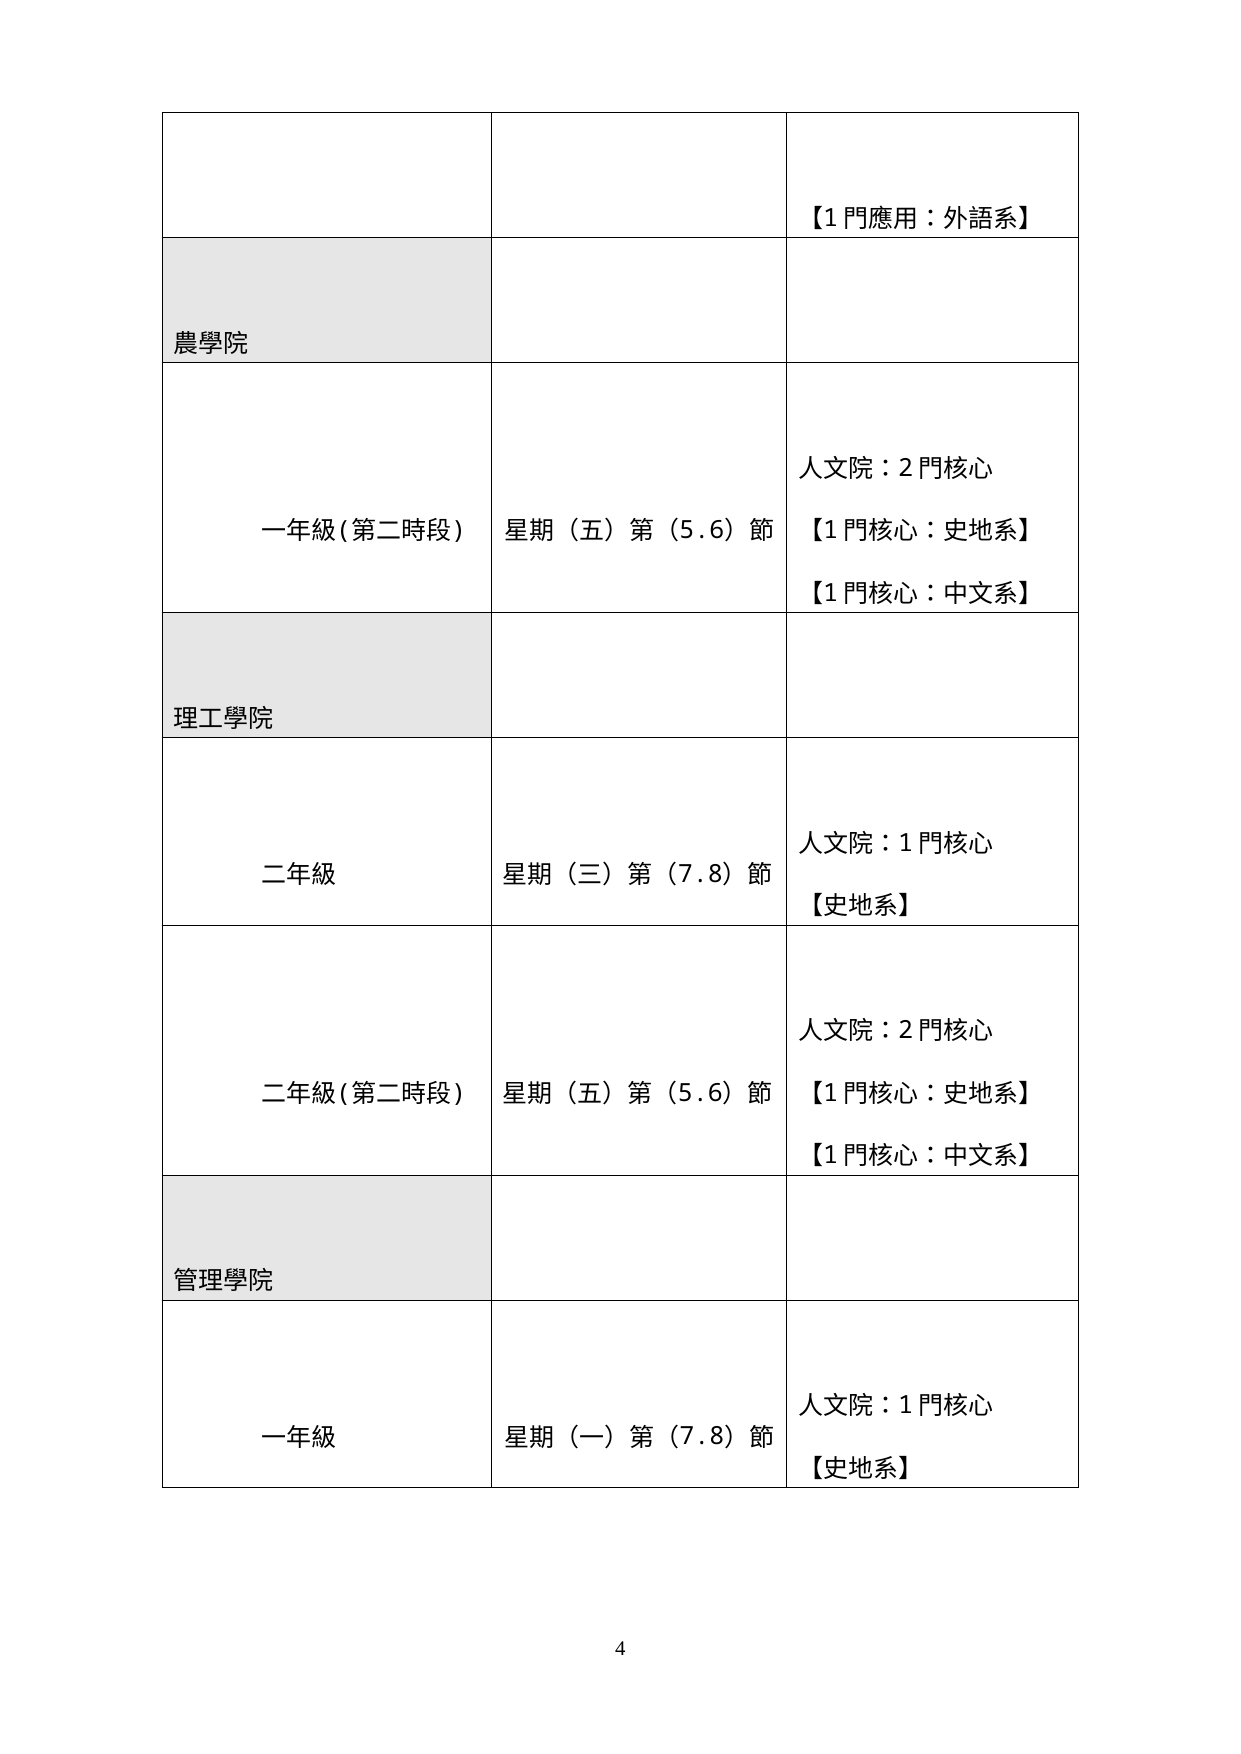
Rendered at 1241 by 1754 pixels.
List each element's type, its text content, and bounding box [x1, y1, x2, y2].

table_cell 人文院：2門核心 【1門核心：史地系】 【1門核心：中文系】 [787, 926, 1078, 1175]
table_cell 星期（一）第（7.8）節 [492, 1301, 786, 1487]
table_cell [492, 613, 786, 737]
table_cell [787, 1176, 1078, 1300]
table_cell 一年級(第二時段) [163, 363, 491, 612]
table_cell 一年級 [163, 1301, 491, 1487]
table_cell 農學院 [163, 238, 491, 362]
table_cell [492, 1176, 786, 1300]
table_cell 二年級 [163, 738, 491, 925]
table_cell 理工學院 [163, 613, 491, 737]
table_cell [163, 113, 491, 237]
table_cell 星期（三）第（7.8）節 [492, 738, 786, 925]
table_cell 人文院：1門核心 【史地系】 [787, 738, 1078, 925]
table_cell [787, 238, 1078, 362]
table_cell 星期（五）第（5.6）節 [492, 363, 786, 612]
table_cell 星期（五）第（5.6）節 [492, 926, 786, 1175]
table_cell [787, 613, 1078, 737]
table_cell 【1門應用：外語系】 [787, 113, 1078, 237]
table_cell 人文院：1門核心 【史地系】 [787, 1301, 1078, 1487]
table_cell [492, 113, 786, 237]
table_cell 二年級(第二時段) [163, 926, 491, 1175]
table_cell 人文院：2門核心 【1門核心：史地系】 【1門核心：中文系】 [787, 363, 1078, 612]
table_cell 管理學院 [163, 1176, 491, 1300]
table_cell [492, 238, 786, 362]
